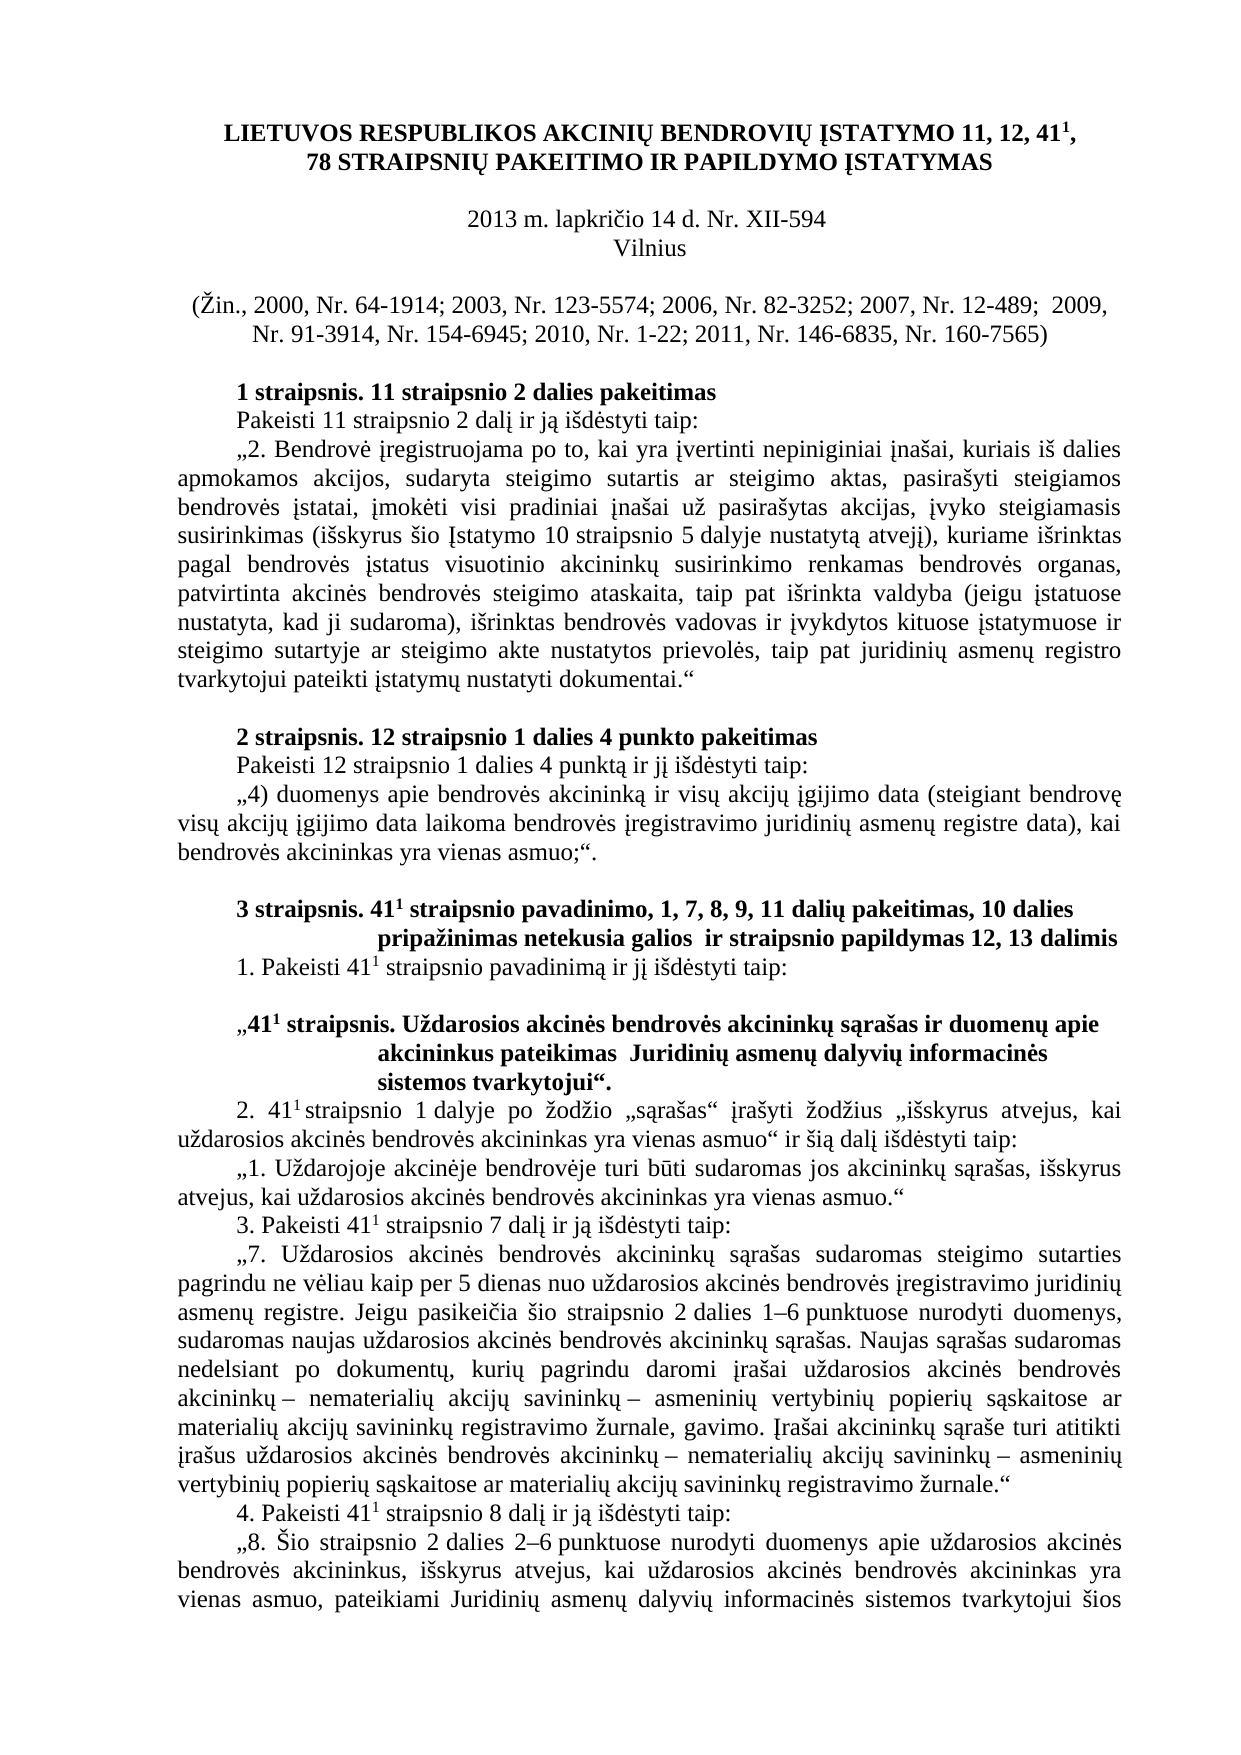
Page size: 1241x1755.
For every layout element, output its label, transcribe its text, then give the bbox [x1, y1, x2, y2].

text „1. Uždarojoje akcinėje bendrovėje turi būti sudaromas jos akcininkų sąrašas, išskyrus atvejus, kai uždarosios akcinės bendrovės akcininkas yra vienas asmuo.“ [177, 1153, 1122, 1211]
text „411 straipsnis. Uždarosios akcinės bendrovės akcininkų sąrašas ir duomenų apie akcininkus pateikimas Juridinių asmenų dalyvių informacinės sistemos tvarkytojui“. [236, 1009, 1122, 1096]
text 3. Pakeisti 411 straipsnio 7 dalį ir ją išdėstyti taip: [177, 1211, 1122, 1239]
text „8. Šio straipsnio 2 dalies 2–6 punktuose nurodyti duomenys apie uždarosios akcinės bendrovės akcininkus, išskyrus atvejus, kai uždarosios akcinės bendrovės akcininkas yra vienas asmuo, pateikiami Juridinių asmenų dalyvių informacinės sistemos tvarkytojui šios [177, 1527, 1122, 1613]
text 3 straipsnis. 411 straipsnio pavadinimo, 1, 7, 8, 9, 11 dalių pakeitimas, 10 dalies pripažinimas netekusia galios ir straipsnio papildymas 12, 13 dalimis [236, 894, 1122, 952]
text 1. Pakeisti 411 straipsnio pavadinimą ir jį išdėstyti taip: [177, 952, 1122, 981]
text LIETUVOS RESPUBLIKOS AKCINIŲ BENDROVIŲ ĮSTATYMO 11, 12, 411, 78 STRAIPSNIŲ PAKEITIMO IR PAPILDYMO ĮSTATYMAS [177, 118, 1122, 176]
text „2. Bendrovė įregistruojama po to, kai yra įvertinti nepiniginiai įnašai, kuriais iš dalies apmokamos akcijos, sudaryta steigimo sutartis ar steigimo aktas, pasirašyti steigiamos bendrovės įstatai, įmokėti visi pradiniai įnašai už pasirašytas akcijas, įvyko steigiamasis susirinkimas (išskyrus šio Įstatymo 10 straipsnio 5 dalyje nustatytą atvejį), kuriame išrinktas pagal bendrovės įstatus visuotinio akcininkų susirinkimo renkamas bendrovės organas, patvirtinta akcinės bendrovės steigimo ataskaita, taip pat išrinkta valdyba (jeigu įstatuose nustatyta, kad ji sudaroma), išrinktas bendrovės vadovas ir įvykdytos kituose įstatymuose ir steigimo sutartyje ar steigimo akte nustatytos prievolės, taip pat juridinių asmenų registro tvarkytojui pateikti įstatymų nustatyti dokumentai.“ [177, 434, 1122, 693]
text Pakeisti 11 straipsnio 2 dalį ir ją išdėstyti taip: [177, 406, 1122, 434]
text Vilnius [177, 233, 1122, 262]
text 4. Pakeisti 411 straipsnio 8 dalį ir ją išdėstyti taip: [177, 1498, 1122, 1527]
text 1 straipsnis. 11 straipsnio 2 dalies pakeitimas [177, 377, 1122, 406]
text 2 straipsnis. 12 straipsnio 1 dalies 4 punkto pakeitimas [177, 722, 1122, 751]
text 2. 411 straipsnio 1 dalyje po žodžio „sąrašas“ įrašyti žodžius „išskyrus atvejus, kai uždarosios akcinės bendrovės akcininkas yra vienas asmuo“ ir šią dalį išdėstyti taip: [177, 1096, 1122, 1153]
text Pakeisti 12 straipsnio 1 dalies 4 punktą ir jį išdėstyti taip: [177, 751, 1122, 779]
text „7. Uždarosios akcinės bendrovės akcininkų sąrašas sudaromas steigimo sutarties pagrindu ne vėliau kaip per 5 dienas nuo uždarosios akcinės bendrovės įregistravimo juridinių asmenų registre. Jeigu pasikeičia šio straipsnio 2 dalies 1–6 punktuose nurodyti duomenys, sudaromas naujas uždarosios akcinės bendrovės akcininkų sąrašas. Naujas sąrašas sudaromas nedelsiant po dokumentų, kurių pagrindu daromi įrašai uždarosios akcinės bendrovės akcininkų – nematerialių akcijų savininkų – asmeninių vertybinių popierių sąskaitose ar materialių akcijų savininkų registravimo žurnale, gavimo. Įrašai akcininkų sąraše turi atitikti įrašus uždarosios akcinės bendrovės akcininkų – nematerialių akcijų savininkų – asmeninių vertybinių popierių sąskaitose ar materialių akcijų savininkų registravimo žurnale.“ [177, 1239, 1122, 1498]
text „4) duomenys apie bendrovės akcininką ir visų akcijų įgijimo data (steigiant bendrovę visų akcijų įgijimo data laikoma bendrovės įregistravimo juridinių asmenų registre data), kai bendrovės akcininkas yra vienas asmuo;“. [177, 779, 1122, 866]
text 2013 m. lapkričio 14 d. Nr. XII-594 [177, 204, 1122, 233]
text (Žin., 2000, Nr. 64-1914; 2003, Nr. 123-5574; 2006, Nr. 82-3252; 2007, Nr. 12-489; 2009, Nr. 91-3914, Nr. 154-6945; 2010, Nr. 1-22; 2011, Nr. 146-6835, Nr. 160-7565) [177, 291, 1122, 348]
